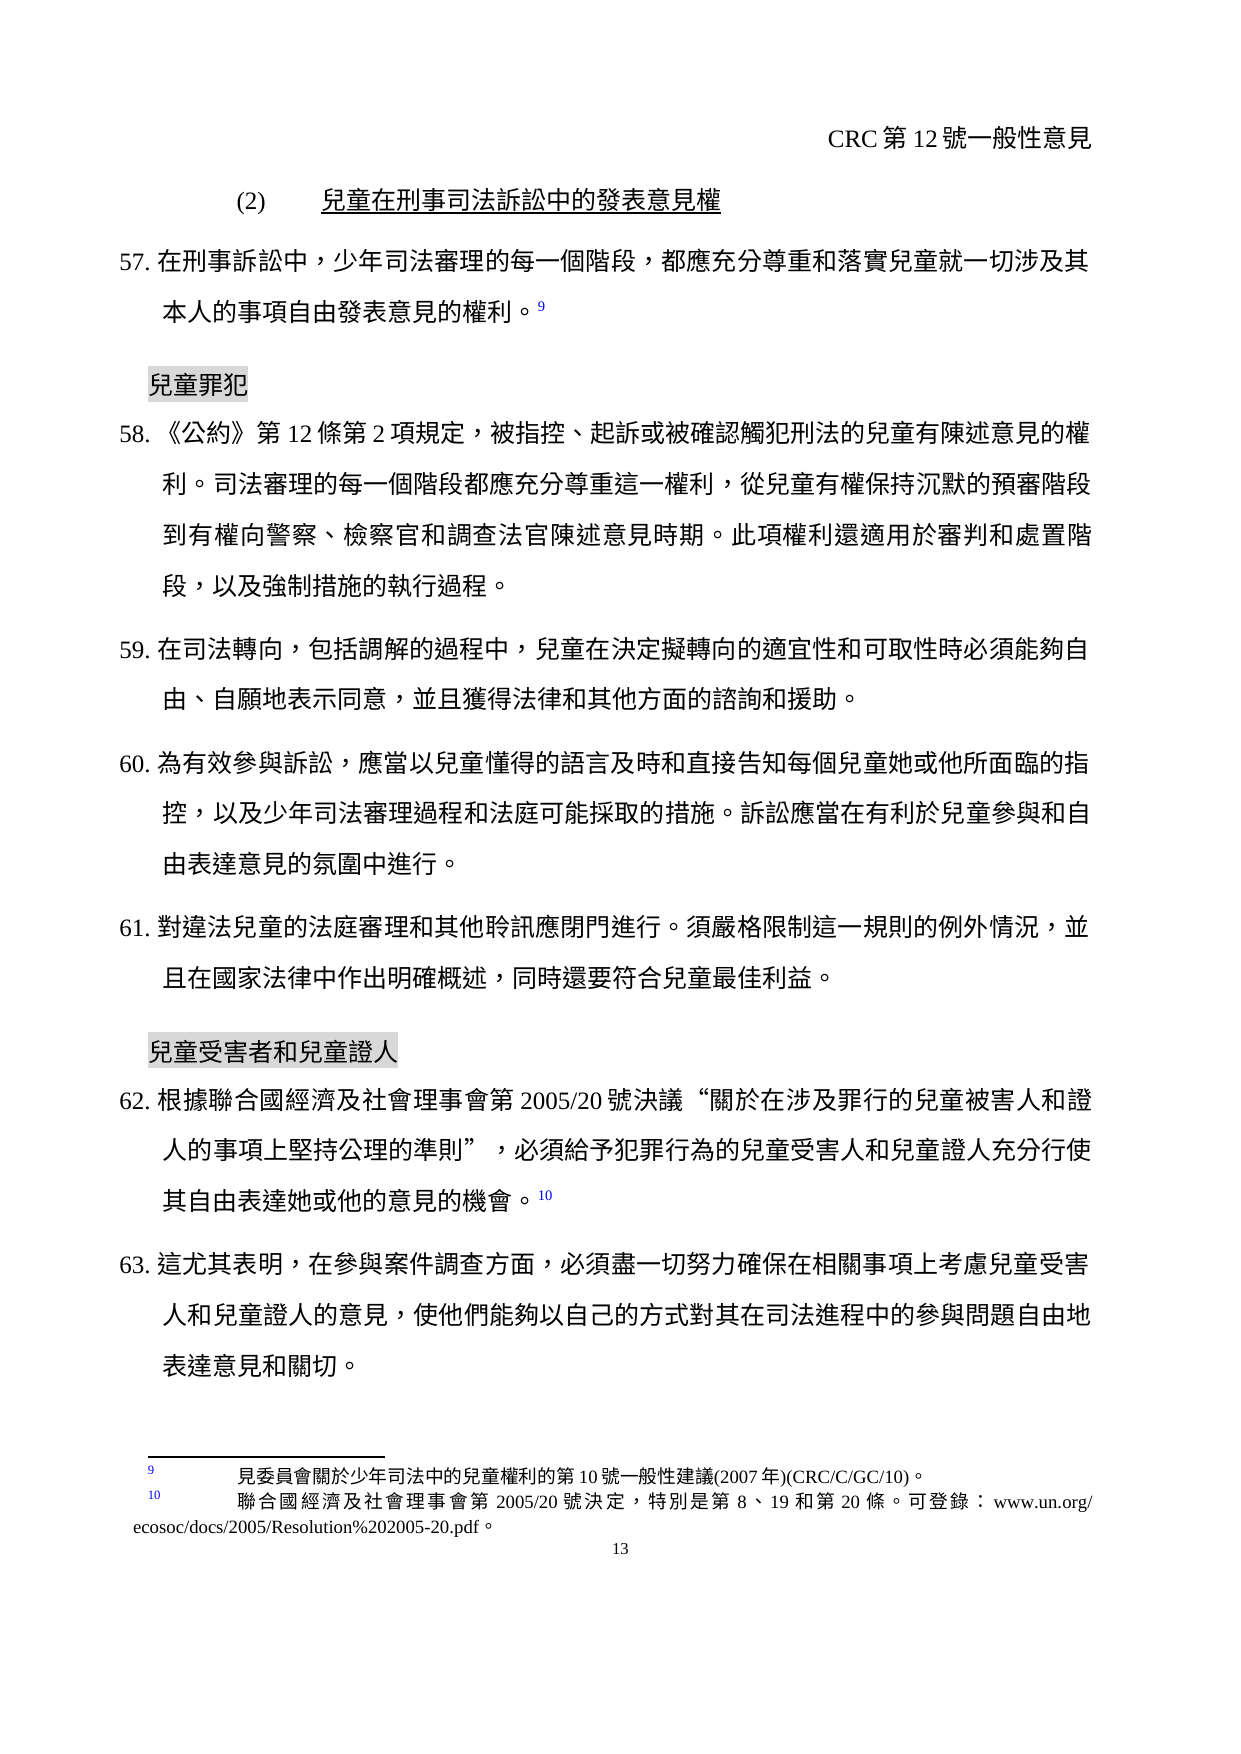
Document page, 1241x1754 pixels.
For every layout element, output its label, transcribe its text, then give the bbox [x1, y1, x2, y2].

subtitle 兒童在刑事司法訴訟中的發表意見權 [236, 183, 974, 216]
text 59. 在司法轉向，包括調解的過程中，兒童在決定擬轉向的適宜性和可取性時必須能夠自由、自願地表示同意，並且獲得法律和其他方面的諮詢和援助。 [119, 629, 1093, 716]
subtitle 兒童罪犯 [148, 368, 974, 401]
text 61. 對違法兒童的法庭審理和其他聆訊應閉門進行。須嚴格限制這一規則的例外情況，並且在國家法律中作出明確概述，同時還要符合兒童最佳利益。 [119, 908, 1093, 995]
text 62. 根據聯合國經濟及社會理事會第2005/20號決議“關於在涉及罪行的兒童被害人和證人的事項上堅持公理的準則”，必須給予犯罪行為的兒童受害人和兒童證人充分行使其自由表達她或他的意見的機會。 [119, 1080, 1093, 1218]
text 63. 這尤其表明，在參與案件調查方面，必須盡一切努力確保在相關事項上考慮兒童受害人和兒童證人的意見，使他們能夠以自己的方式對其在司法進程中的參與問題自由地表達意見和關切。 [119, 1245, 1093, 1382]
text 58. 《公約》第12條第2項規定，被指控、起訴或被確認觸犯刑法的兒童有陳述意見的權利。司法審理的每一個階段都應充分尊重這一權利，從兒童有權保持沉默的預審階段到有權向警察、檢察官和調查法官陳述意見時期。此項權利還適用於審判和處置階段，以及強制措施的執行過程。 [119, 414, 1093, 602]
text 57. 在刑事訴訟中，少年司法審理的每一個階段，都應充分尊重和落實兒童就一切涉及其本人的事項自由發表意見的權利。 [119, 241, 1093, 328]
text 60. 為有效參與訴訟，應當以兒童懂得的語言及時和直接告知每個兒童她或他所面臨的指控，以及少年司法審理過程和法庭可能採取的措施。訴訟應當在有利於兒童參與和自由表達意見的氛圍中進行。 [119, 743, 1093, 881]
text 見委員會關於少年司法中的兒童權利的第10號一般性建議(2007年)(CRC/C/GC/10)。 [133, 1463, 974, 1488]
subtitle 兒童受害者和兒童證人 [148, 1034, 974, 1068]
text 聯合國經濟及社會理事會第2005/20號決定，特別是第8、19和第20條。可登錄：www.un.org/ ecosoc/docs/2005/Resolution%202005-20.pdf。 [133, 1488, 1093, 1538]
